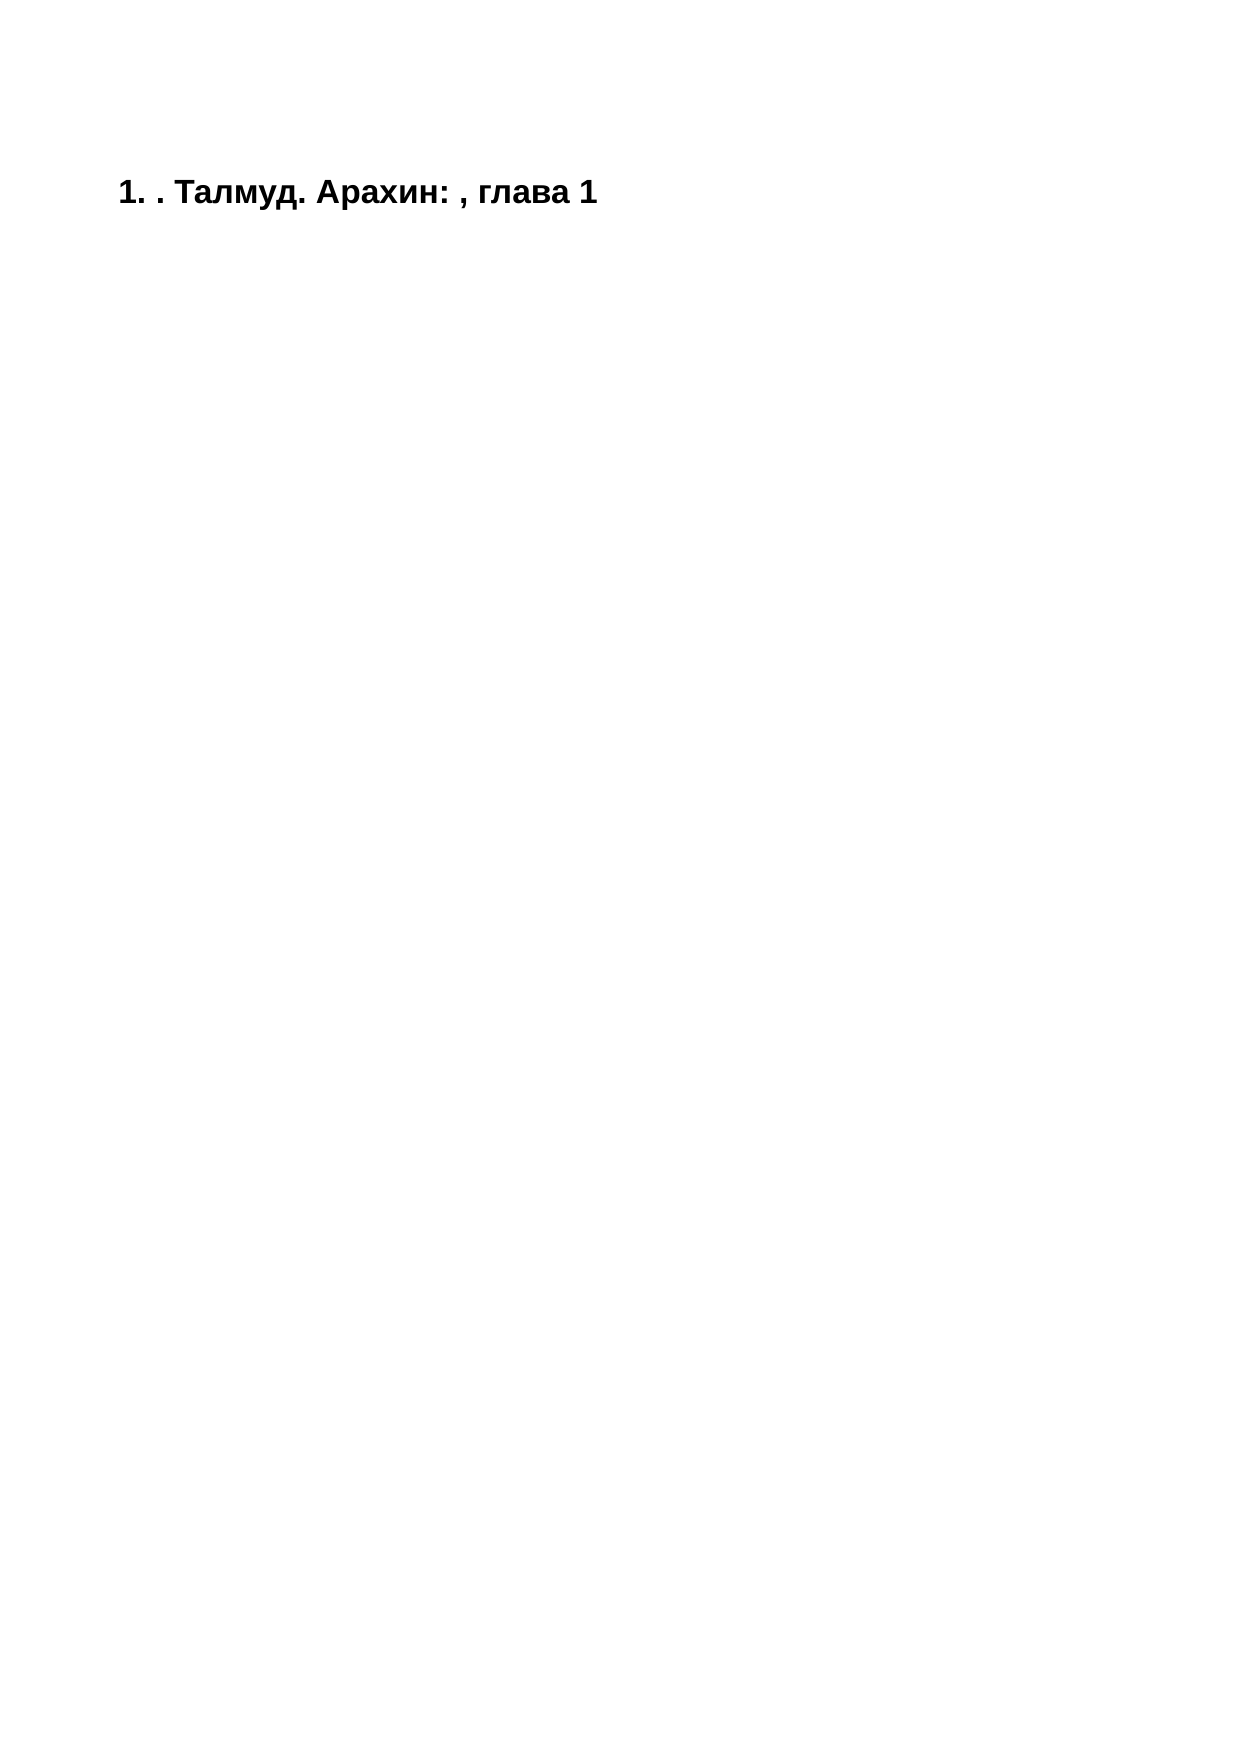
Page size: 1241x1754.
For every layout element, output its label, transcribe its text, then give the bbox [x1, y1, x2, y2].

subtitle . Талмуд. Арахин: , глава 1 [118, 147, 1122, 176]
